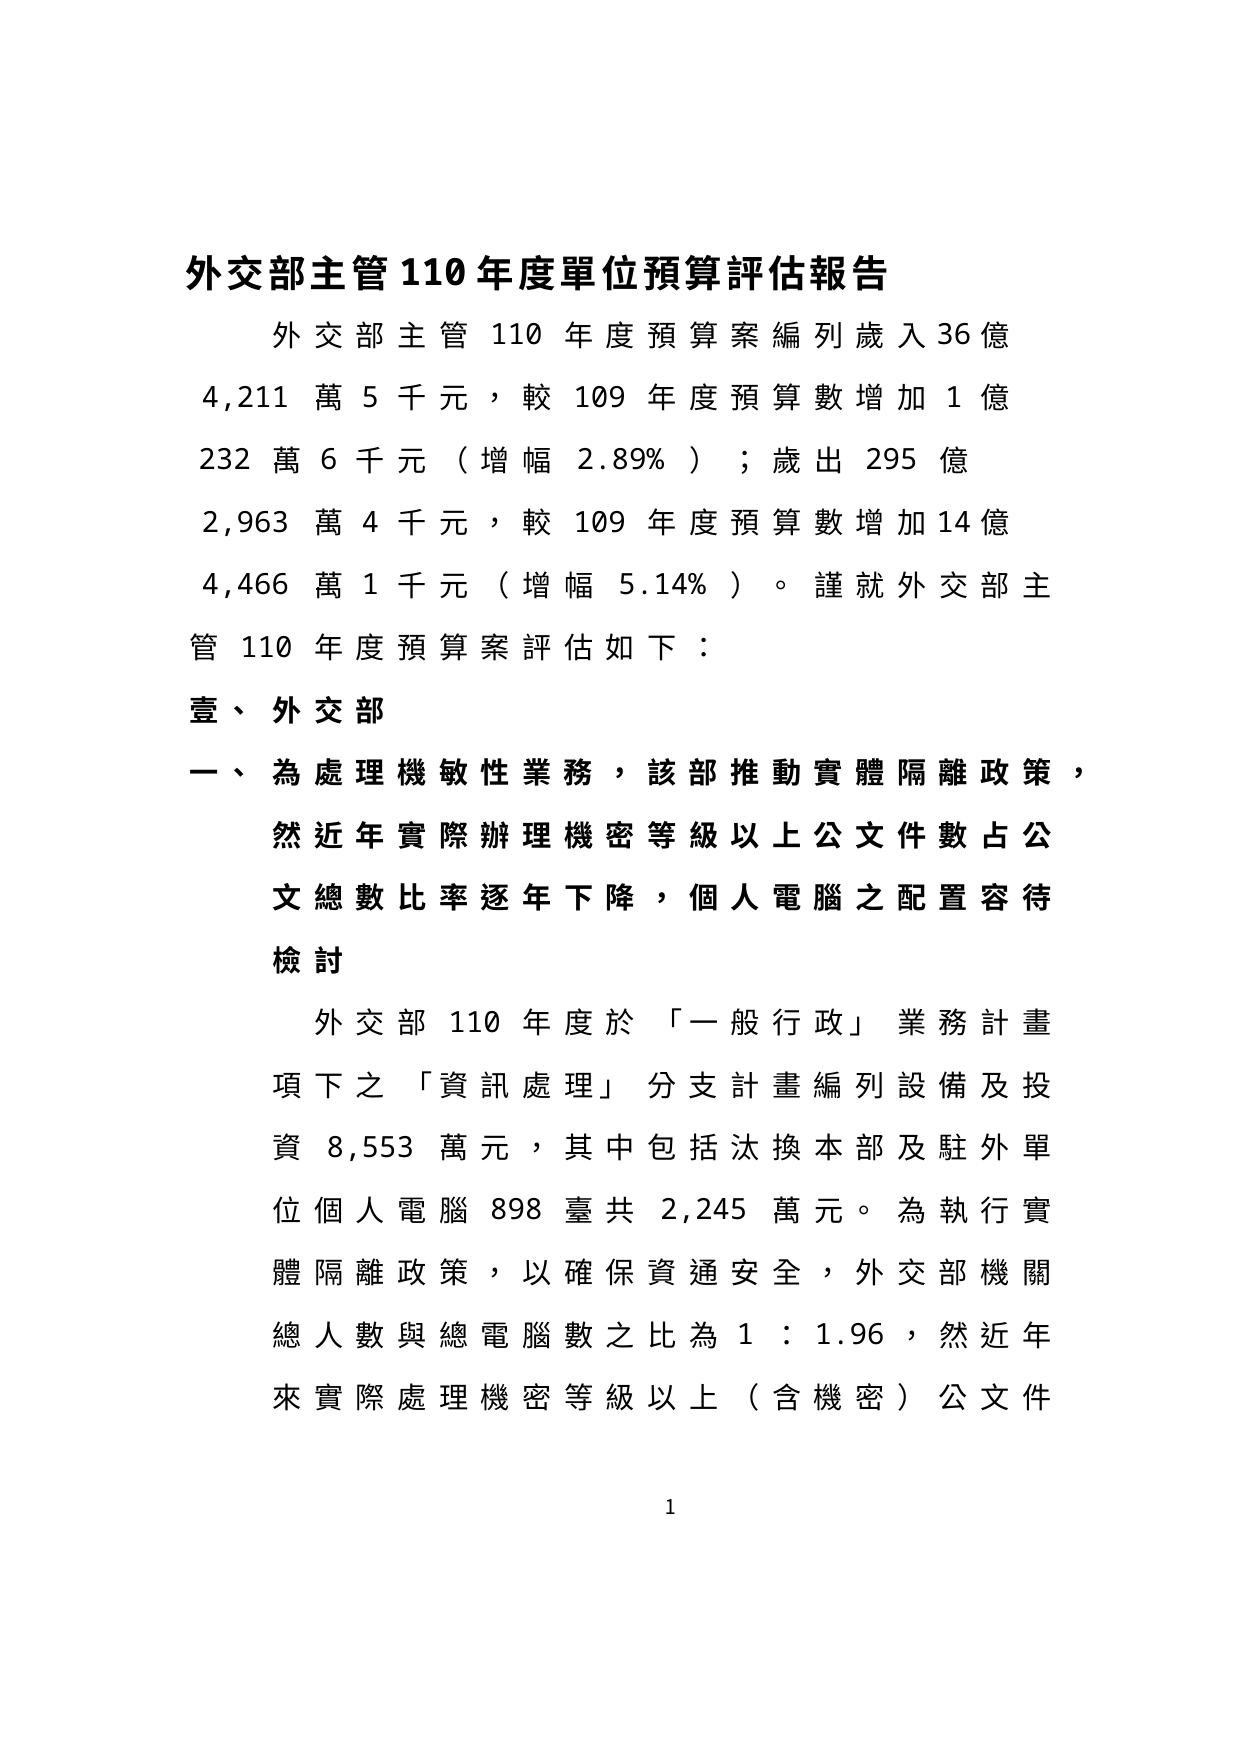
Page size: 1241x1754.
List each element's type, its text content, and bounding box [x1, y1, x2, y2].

text 壹、外交部 [183, 667, 1058, 729]
text 外交部110年度於「一般行政」業務計畫項下之「資訊處理」分支計畫編列設備及投資8,553萬元，其中包括汰換本部及駐外單位個人電腦898臺共2,245萬元。為執行實體隔離政策，以確保資通安全，外交部機關總人數與總電腦數之比為1：1.96，然近年來實際處理機密等級以上（含機密）公文件 [242, 979, 1058, 1417]
text 一、為處理機敏性業務，該部推動實體隔離政策，然近年實際辦理機密等級以上公文件數占公文總數比率逐年下降，個人電腦之配置容待檢討 [183, 729, 1058, 979]
text 外交部主管110年度預算案編列歲入36億4,211萬5千元，較109年度預算數增加1億232萬6千元（增幅2.89%）；歲出295億2,963萬4千元，較109年度預算數增加14億4,466萬1千元（增幅5.14%）。謹就外交部主管110年度預算案評估如下： [183, 292, 1058, 667]
text 外交部主管110年度單位預算評估報告 [183, 229, 1058, 292]
